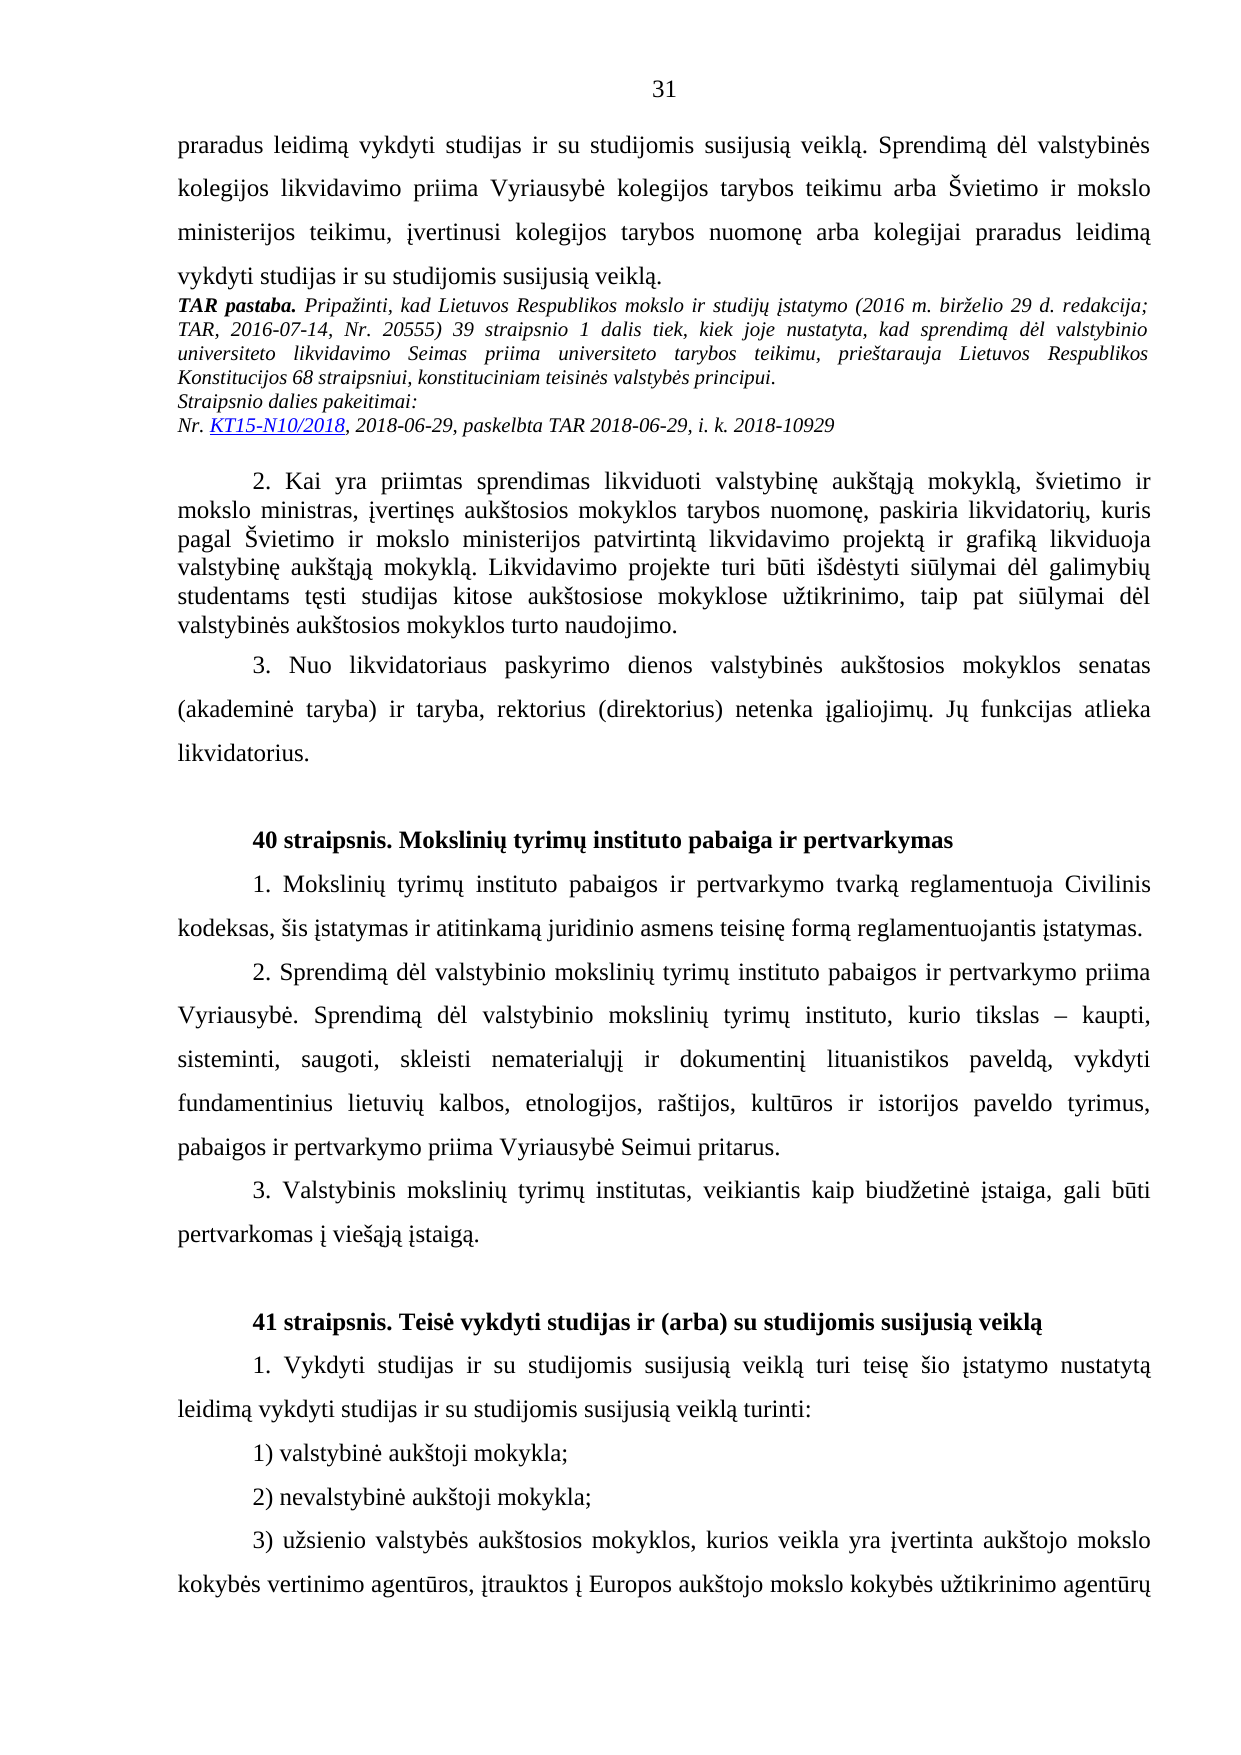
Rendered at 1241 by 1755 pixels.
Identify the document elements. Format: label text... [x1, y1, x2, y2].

text Nr. KT15-N10/2018, 2018-06-29, paskelbta TAR 2018-06-29, i. k. 2018-10929 [177, 413, 1152, 437]
text 1) valstybinė aukštoji mokykla; [177, 1426, 1152, 1470]
text 3. Valstybinis mokslinių tyrimų institutas, veikiantis kaip biudžetinė įstaiga, gali būti pertvarkomas į viešąją įstaigą. [177, 1164, 1152, 1251]
text Straipsnio dalies pakeitimai: [177, 389, 1152, 413]
text 2) nevalstybinė aukštoji mokykla; [177, 1470, 1152, 1514]
text 2. Kai yra priimtas sprendimas likviduoti valstybinę aukštąją mokyklą, švietimo ir mokslo ministras, įvertinęs aukštosios mokyklos tarybos nuomonę, paskiria likvidatorių, kuris pagal Švietimo ir mokslo ministerijos patvirtintą likvidavimo projektą ir grafiką likviduoja valstybinę aukštąją mokyklą. Likvidavimo projekte turi būti išdėstyti siūlymai dėl galimybių studentams tęsti studijas kitose aukštosiose mokyklose užtikrinimo, taip pat siūlymai dėl valstybinės aukštosios mokyklos turto naudojimo. [177, 466, 1152, 639]
text TAR pastaba. Pripažinti, kad Lietuvos Respublikos mokslo ir studijų įstatymo (2016 m. birželio 29 d. redakcija; TAR, 2016-07-14, Nr. 20555) 39 straipsnio 1 dalis tiek, kiek joje nustatyta, kad sprendimą dėl valstybinio universiteto likvidavimo Seimas priima universiteto tarybos teikimu, prieštarauja Lietuvos Respublikos Konstitucijos 68 straipsniui, konstituciniam teisinės valstybės principui. [177, 293, 1152, 389]
text 3) užsienio valstybės aukštosios mokyklos, kurios veikla yra įvertinta aukštojo mokslo kokybės vertinimo agentūros, įtrauktos į Europos aukštojo mokslo kokybės užtikrinimo agentūrų [177, 1514, 1152, 1601]
text 1. Mokslinių tyrimų instituto pabaigos ir pertvarkymo tvarką reglamentuoja Civilinis kodeksas, šis įstatymas ir atitinkamą juridinio asmens teisinę formą reglamentuojantis įstatymas. [177, 857, 1152, 945]
text 40 straipsnis. Mokslinių tyrimų instituto pabaiga ir pertvarkymas [177, 814, 1152, 857]
text 1. Vykdyti studijas ir su studijomis susijusią veiklą turi teisę šio įstatymo nustatytą leidimą vykdyti studijas ir su studijomis susijusią veiklą turinti: [177, 1339, 1152, 1426]
text 2. Sprendimą dėl valstybinio mokslinių tyrimų instituto pabaigos ir pertvarkymo priima Vyriausybė. Sprendimą dėl valstybinio mokslinių tyrimų instituto, kurio tikslas – kaupti, sisteminti, saugoti, skleisti nematerialųjį ir dokumentinį lituanistikos paveldą, vykdyti fundamentinius lietuvių kalbos, etnologijos, raštijos, kultūros ir istorijos paveldo tyrimus, pabaigos ir pertvarkymo priima Vyriausybė Seimui pritarus. [177, 945, 1152, 1164]
text 41 straipsnis. Teisė vykdyti studijas ir (arba) su studijomis susijusią veiklą [177, 1295, 1152, 1339]
text praradus leidimą vykdyti studijas ir su studijomis susijusią veiklą. Sprendimą dėl valstybinės kolegijos likvidavimo priima Vyriausybė kolegijos tarybos teikimu arba Švietimo ir mokslo ministerijos teikimu, įvertinusi kolegijos tarybos nuomonę arba kolegijai praradus leidimą vykdyti studijas ir su studijomis susijusią veiklą. [177, 118, 1152, 293]
text 3. Nuo likvidatoriaus paskyrimo dienos valstybinės aukštosios mokyklos senatas (akademinė taryba) ir taryba, rektorius (direktorius) netenka įgaliojimų. Jų funkcijas atlieka likvidatorius. [177, 639, 1152, 770]
